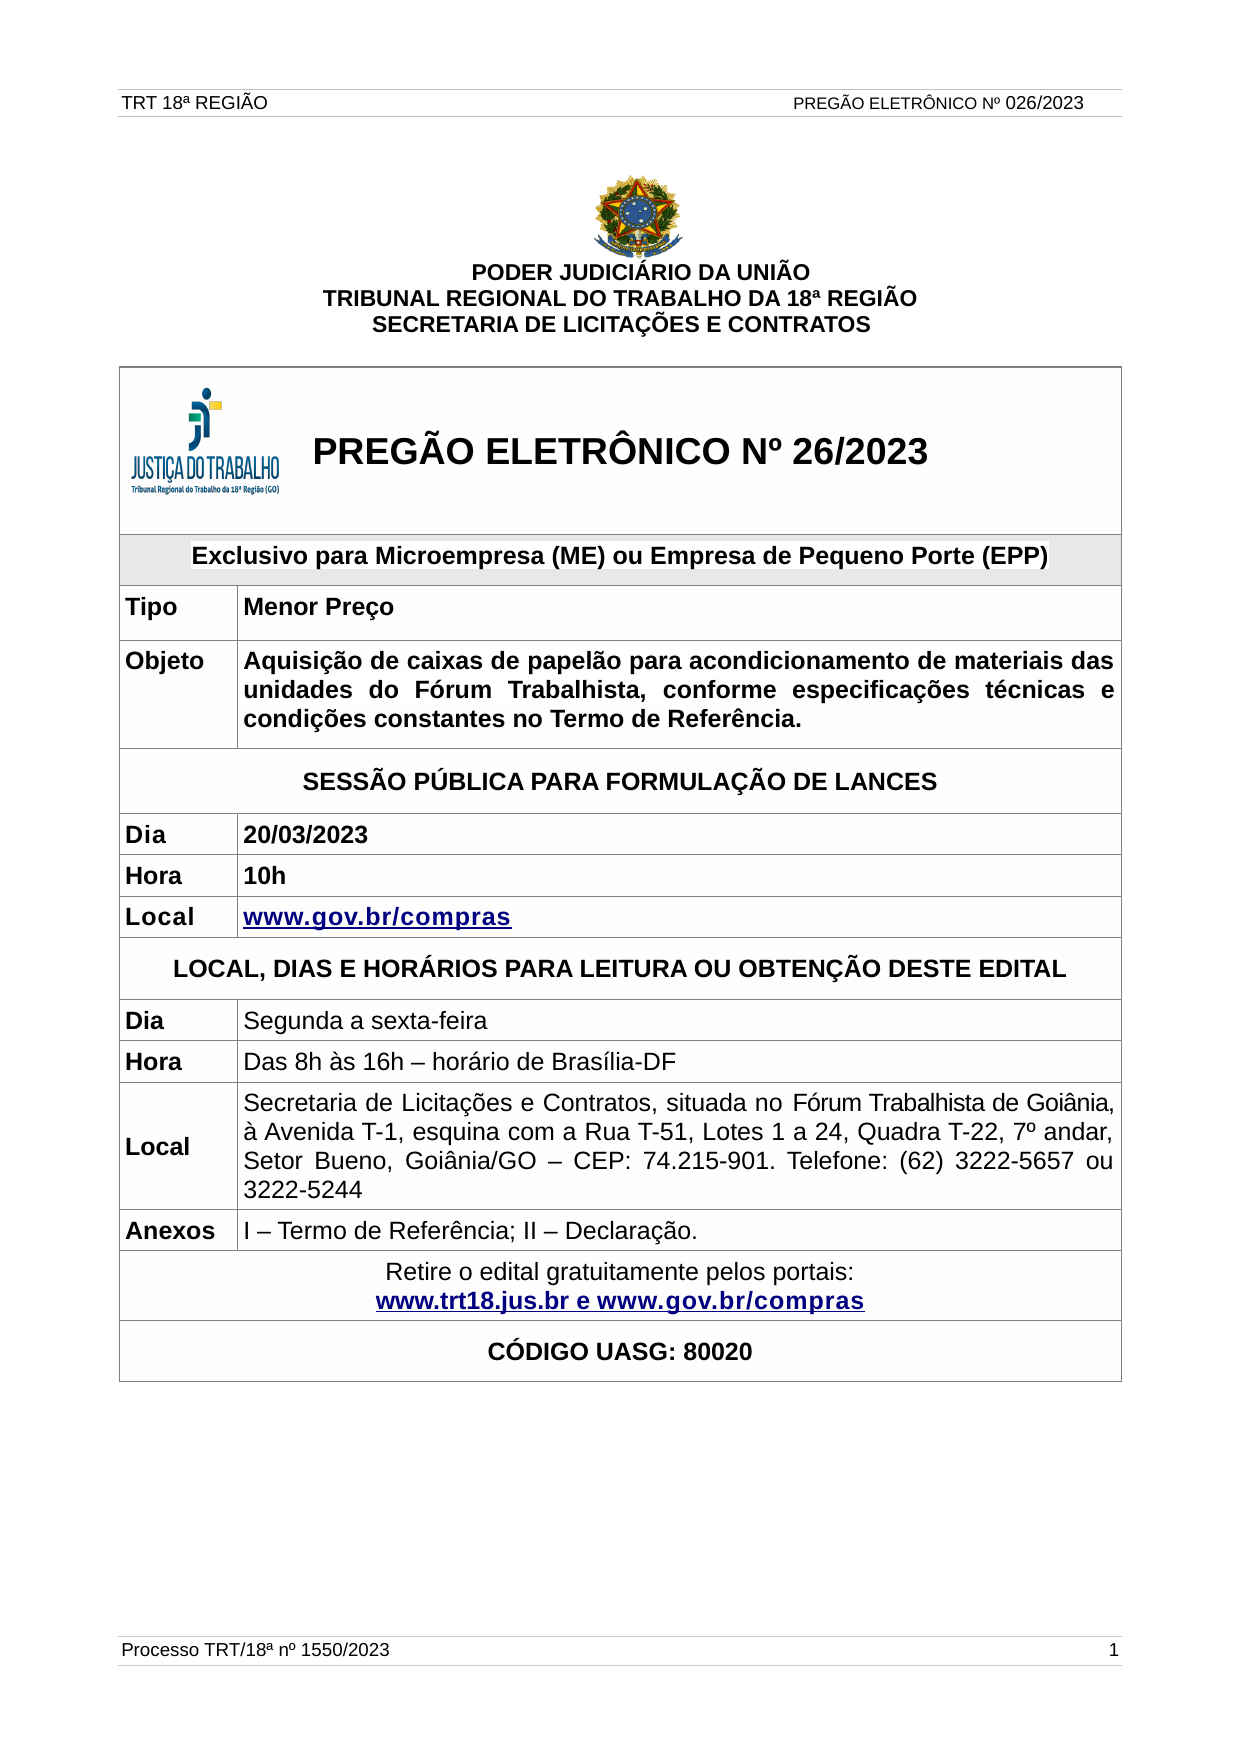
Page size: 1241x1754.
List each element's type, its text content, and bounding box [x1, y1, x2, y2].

table_cell LOCAL, DIAS E HORÁRIOS PARA LEITURA OU OBTENÇÃO DESTE EDITAL [120, 938, 1121, 999]
table_cell Menor Preço [238, 586, 1121, 639]
table_cell Anexos [120, 1210, 237, 1250]
text TRIBUNAL REGIONAL DO TRABALHO DA 18ª REGIÃO [116, 285, 1124, 311]
table_cell Dia [120, 1000, 237, 1040]
table_cell Local [120, 1083, 237, 1209]
table_cell Objeto [120, 641, 237, 748]
text SECRETARIA DE LICITAÇÕES E CONTRATOS [118, 311, 1124, 338]
table_cell Tipo [120, 586, 237, 639]
table_cell Dia [120, 814, 237, 854]
picture [127, 385, 283, 498]
table_cell Hora [120, 855, 237, 896]
table_cell Aquisição de caixas de papelão para acondicionamento de materiais das unidades do Fórum Trabalhista, conforme especificações técnicas e condições constantes no Termo de Referência. [238, 641, 1121, 748]
table_header PREGÃO ELETRÔNICO Nº 26/2023 [120, 368, 1121, 534]
table_cell Segunda a sexta-feira [238, 1000, 1121, 1040]
table_cell Das 8h às 16h – horário de Brasília-DF [238, 1041, 1121, 1082]
table_cell CÓDIGO UASG: 80020 [120, 1321, 1121, 1381]
table_cell 10h [238, 855, 1121, 896]
table_cell Retire o edital gratuitamente pelos portais: www.trt18.jus.br e www.gov.br/compras [120, 1251, 1121, 1320]
table_cell Secretaria de Licitações e Contratos, situada no Fórum Trabalhista de Goiânia, à Avenida T-1, esquina com a Rua T-51, Lotes 1 a 24, Quadra T-22, 7º andar, Setor Bueno, Goiânia/GO – CEP: 74.215-901. Telefone: (62) 3222-5657 ou 3222-5244 [238, 1083, 1121, 1209]
table_cell Hora [120, 1041, 237, 1082]
table_cell SESSÃO PÚBLICA PARA FORMULAÇÃO DE LANCES [120, 749, 1121, 813]
table_cell Local [120, 897, 237, 937]
table_cell Exclusivo para Microempresa (ME) ou Empresa de Pequeno Porte (EPP) [120, 535, 1121, 585]
text PODER JUDICIÁRIO DA UNIÃO [160, 258, 1122, 285]
table_cell www.gov.br/compras [238, 897, 1121, 937]
table_cell I – Termo de Referência; II – Declaração. [238, 1210, 1121, 1250]
table_cell 20/03/2023 [238, 814, 1121, 854]
